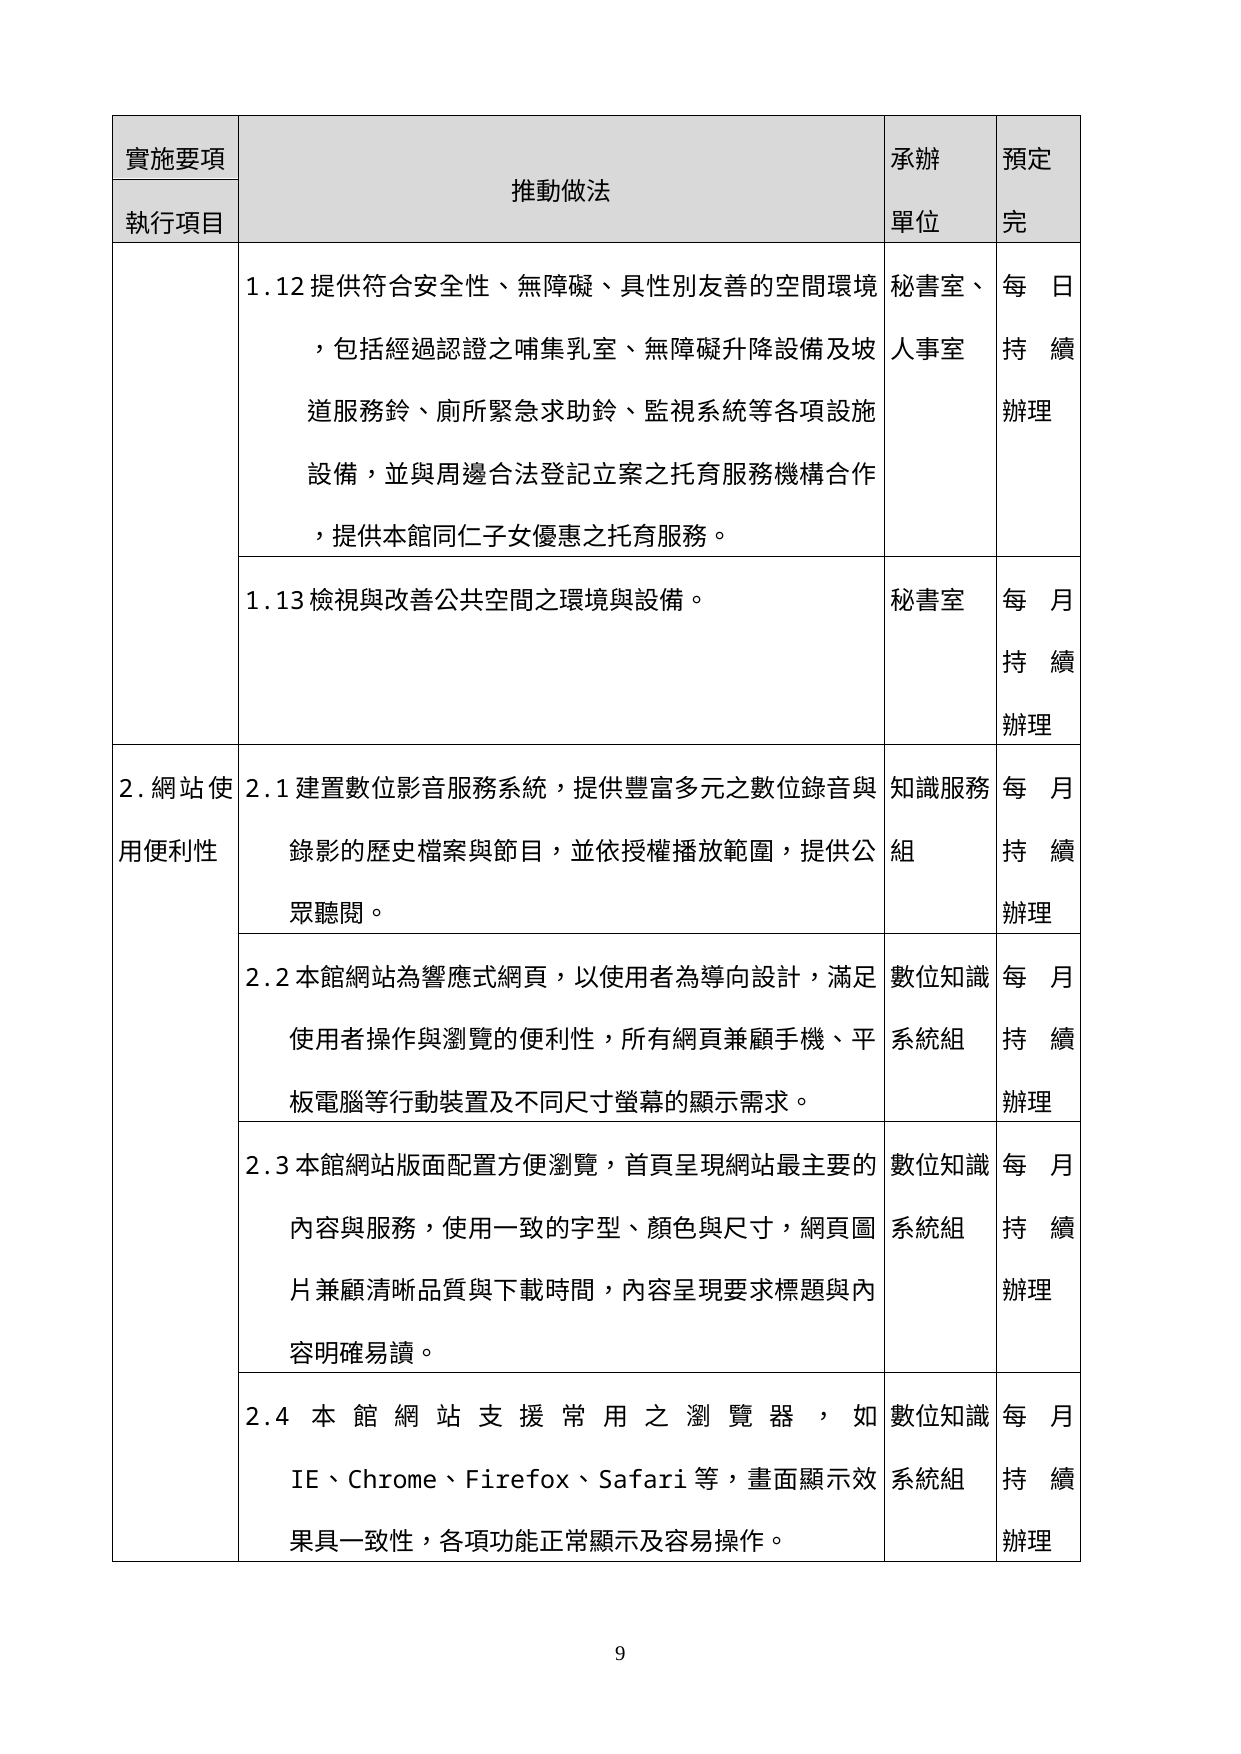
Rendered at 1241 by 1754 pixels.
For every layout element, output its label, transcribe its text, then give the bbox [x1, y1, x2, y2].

table_cell 2.4本館網站支援常用之瀏覽器，如IE、Chrome、Firefox、Safari等，畫面顯示效果具一致性，各項功能正常顯示及容易操作。 [239, 1373, 884, 1561]
table_cell 每月持續辦理 [997, 557, 1080, 744]
table_cell 每日持續辦理 [997, 243, 1080, 556]
table_cell 數位知識系統組 [885, 1122, 996, 1372]
table_cell 每月持續辦理 [997, 745, 1080, 933]
table_cell 每月持續辦理 [997, 1373, 1080, 1561]
table_header 實施要項 [113, 116, 238, 178]
table_cell 2.網站使用便利性 [113, 745, 238, 1561]
table_header 預定完 成時間 [997, 116, 1080, 242]
table_cell 數位知識系統組 [885, 934, 996, 1121]
table_cell 數位知識系統組 [885, 1373, 996, 1561]
table_cell 2.3本館網站版面配置方便瀏覽，首頁呈現網站最主要的內容與服務，使用一致的字型、顏色與尺寸，網頁圖片兼顧清晰品質與下載時間，內容呈現要求標題與內容明確易讀。 [239, 1122, 884, 1372]
table_cell 1.12提供符合安全性、無障礙、具性別友善的空間環境，包括經過認證之哺集乳室、無障礙升降設備及坡道服務鈴、廁所緊急求助鈴、監視系統等各項設施設備，並與周邊合法登記立案之托育服務機構合作，提供本館同仁子女優惠之托育服務。 [239, 243, 884, 556]
table_cell 2.1建置數位影音服務系統，提供豐富多元之數位錄音與錄影的歷史檔案與節目，並依授權播放範圍，提供公眾聽閱。 [239, 745, 884, 933]
table_cell 2.2本館網站為響應式網頁，以使用者為導向設計，滿足使用者操作與瀏覽的便利性，所有網頁兼顧手機、平板電腦等行動裝置及不同尺寸螢幕的顯示需求。 [239, 934, 884, 1121]
table_cell [113, 243, 238, 744]
table_cell 秘書室 [885, 557, 996, 744]
table_header 承辦 單位 [885, 116, 996, 242]
table_cell 每月持續辦理 [997, 934, 1080, 1121]
table_cell 1.13檢視與改善公共空間之環境與設備。 [239, 557, 884, 744]
table_cell 每月持續辦理 [997, 1122, 1080, 1372]
table_header 推動做法 [239, 116, 884, 242]
table_cell 知識服務組 [885, 745, 996, 933]
table_cell 秘書室、人事室 [885, 243, 996, 556]
table_cell 執行項目 [113, 180, 238, 242]
